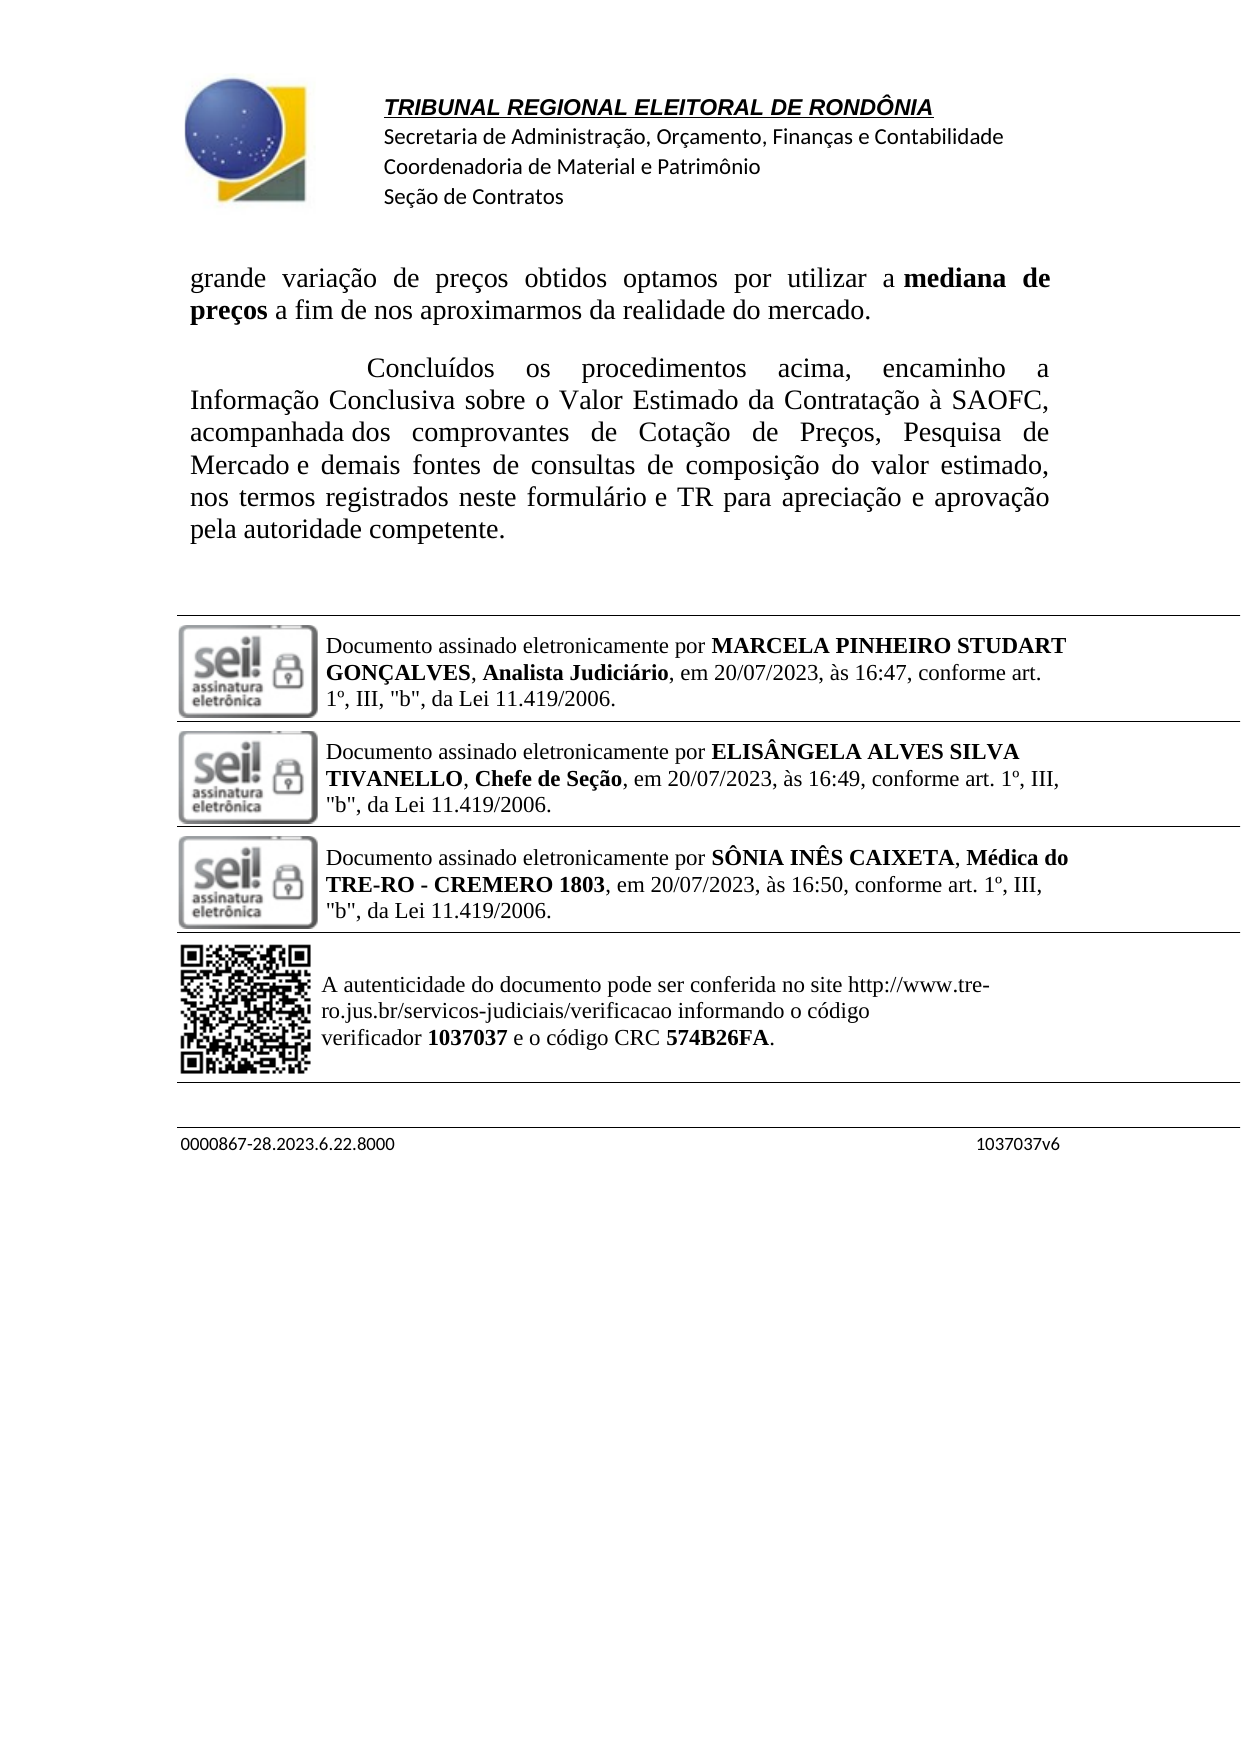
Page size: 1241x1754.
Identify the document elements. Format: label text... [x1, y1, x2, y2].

table_header A autenticidade do documento pode ser conferida no site http://www.tre-ro.jus.br/servicos-judiciais/verificacao informando o código verificador 1037037 e o código CRC 574B26FA. [319, 941, 1072, 1080]
table_header [177, 624, 324, 721]
text grande variação de preços obtidos optamos por utilizar a mediana de preços a fim de nos aproximarmos da realidade do mercado. [190, 261, 1051, 326]
table_header 1037037v6 [620, 1129, 1063, 1177]
table_header Documento assinado eletronicamente por MARCELA PINHEIRO STUDART GONÇALVES, Analista Judiciário, em 20/07/2023, às 16:47, conforme art. 1º, III, "b", da Lei 11.419/2006. [324, 624, 1072, 721]
table_header [177, 730, 324, 826]
table_header [177, 835, 324, 932]
table_header Documento assinado eletronicamente por SÔNIA INÊS CAIXETA, Médica do TRE-RO - CREMERO 1803, em 20/07/2023, às 16:50, conforme art. 1º, III, "b", da Lei 11.419/2006. [324, 835, 1072, 932]
table_header Documento assinado eletronicamente por ELISÂNGELA ALVES SILVA TIVANELLO, Chefe de Seção, em 20/07/2023, às 16:49, conforme art. 1º, III, "b", da Lei 11.419/2006. [324, 730, 1072, 826]
table_header [177, 941, 319, 1080]
table_header 0000867-28.2023.6.22.8000 [177, 1129, 620, 1177]
text Concluídos os procedimentos acima, encaminho a Informação Conclusiva sobre o Valor Estimado da Contratação à SAOFC, acompanhada dos comprovantes de Cotação de Preços, Pesquisa de Mercado e demais fontes de consultas de composição do valor estimado, nos termos registrados neste formulário e TR para apreciação e aprovação pela autoridade competente. [190, 351, 1051, 545]
